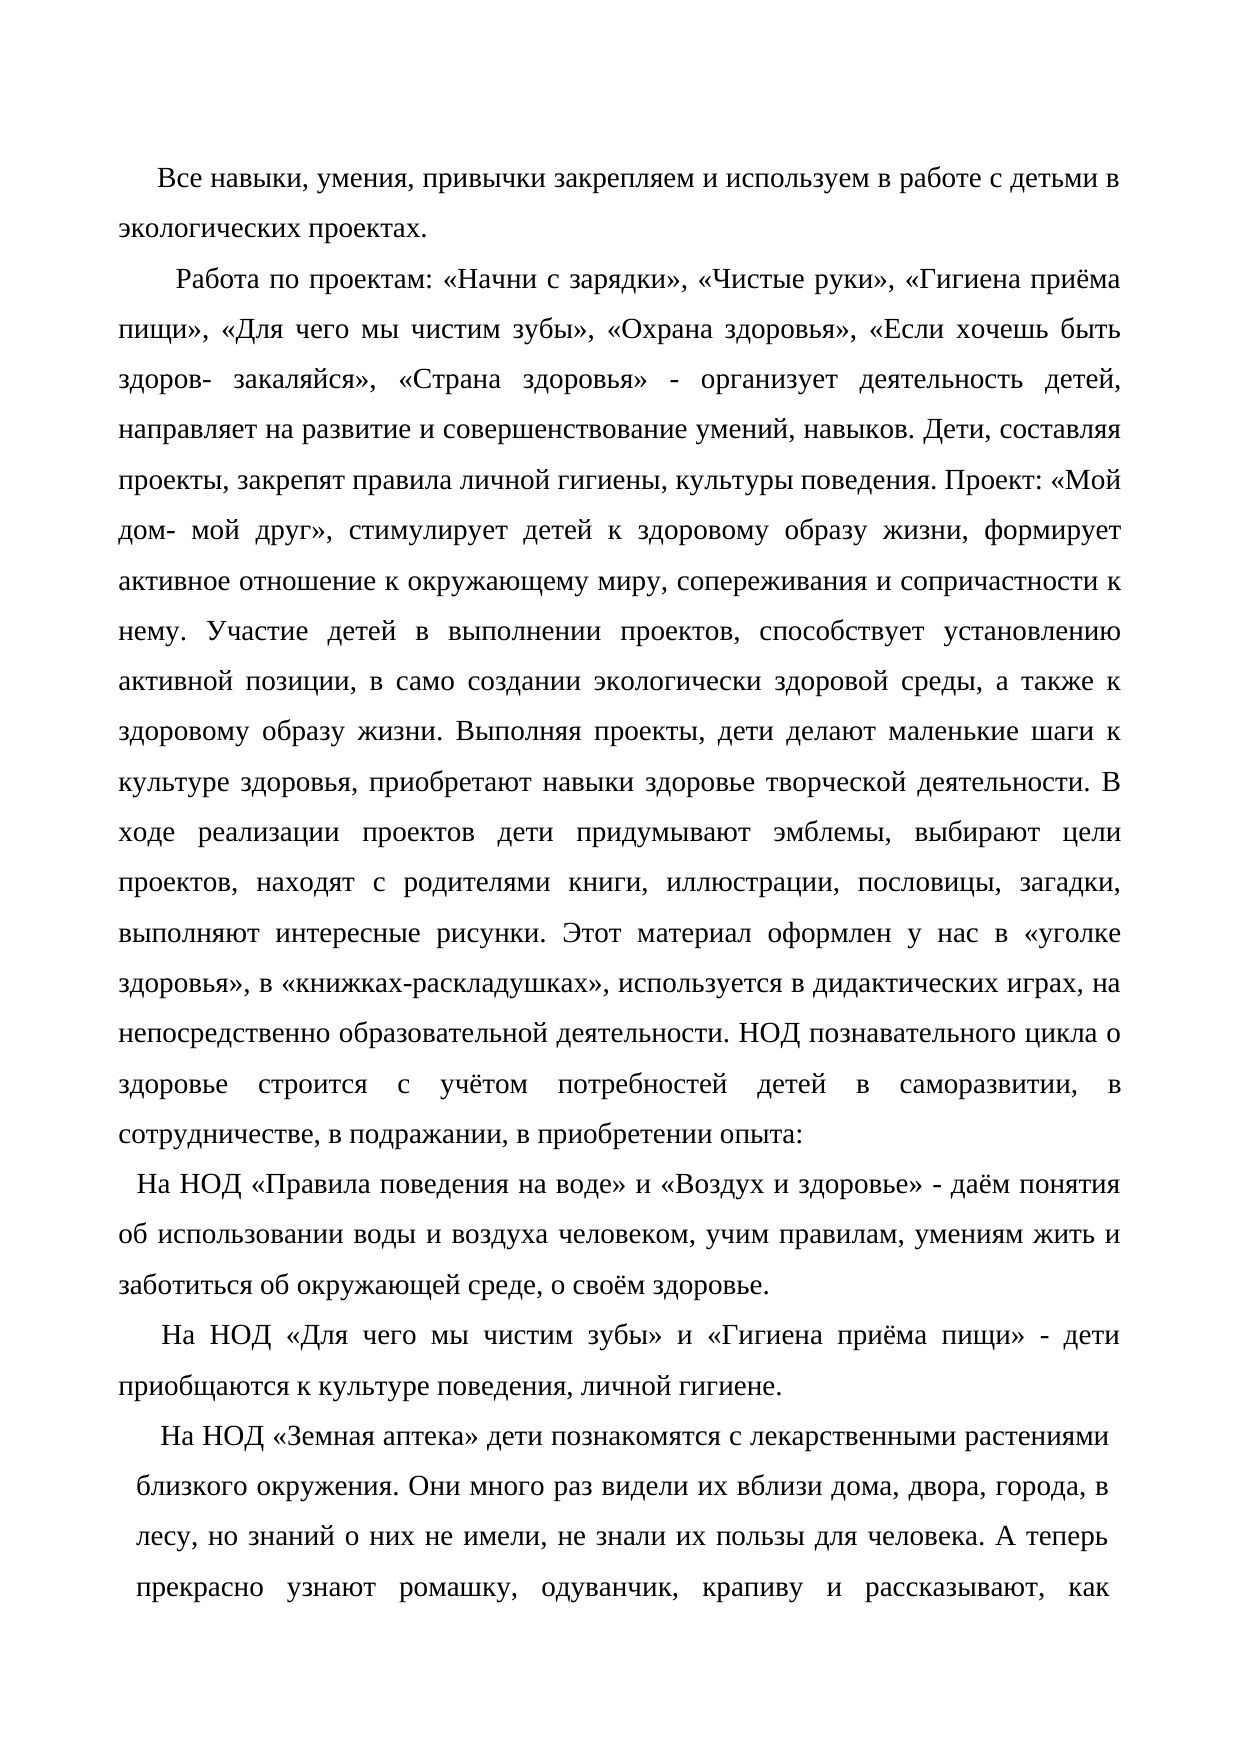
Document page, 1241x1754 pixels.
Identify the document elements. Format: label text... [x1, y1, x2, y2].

text Работа по проектам: «Начни с зарядки», «Чистые руки», «Гигиена приёма пищи», «Для чего мы чистим зубы», «Охрана здоровья», «Если хочешь быть здоров- закаляйся», «Страна здоровья» - организует деятельность детей, направляет на развитие и совершенствование умений, навыков. Дети, составляя проекты, закрепят правила личной гигиены, культуры поведения. Проект: «Мой дом- мой друг», стимулирует детей к здоровому образу жизни, формирует активное отношение к окружающему миру, сопереживания и сопричастности к нему. Участие детей в выполнении проектов, способствует установлению активной позиции, в само создании экологически здоровой среды, а также к здоровому образу жизни. Выполняя проекты, дети делают маленькие шаги к культуре здоровья, приобретают навыки здоровье творческой деятельности. В ходе реализации проектов дети придумывают эмблемы, выбирают цели проектов, находят с родителями книги, иллюстрации, пословицы, загадки, выполняют интересные рисунки. Этот материал оформлен у нас в «уголке здоровья», в «книжках-раскладушках», используется в дидактических играх, на непосредственно образовательной деятельности. НОД познавательного цикла о здоровье строится с учётом потребностей детей в саморазвитии, в сотрудничестве, в подражании, в приобретении опыта: [118, 261, 1122, 1149]
text Все навыки, умения, привычки закрепляем и используем в работе с детьми в экологических проектах. [118, 160, 1122, 244]
text На НОД «Для чего мы чистим зубы» и «Гигиена приёма пищи» - дети приобщаются к культуре поведения, личной гигиене. [118, 1317, 1122, 1401]
text На НОД «Земная аптека» дети познакомятся с лекарственными растениями близкого окружения. Они много раз видели их вблизи дома, двора, города, в лесу, но знаний о них не имели, не знали их пользы для человека. А теперь прекрасно узнают ромашку, одуванчик, крапиву и рассказывают, как [136, 1418, 1110, 1602]
text На НОД «Правила поведения на воде» и «Воздух и здоровье» - даём понятия об использовании воды и воздуха человеком, учим правилам, умениям жить и заботиться об окружающей среде, о своём здоровье. [118, 1166, 1122, 1301]
